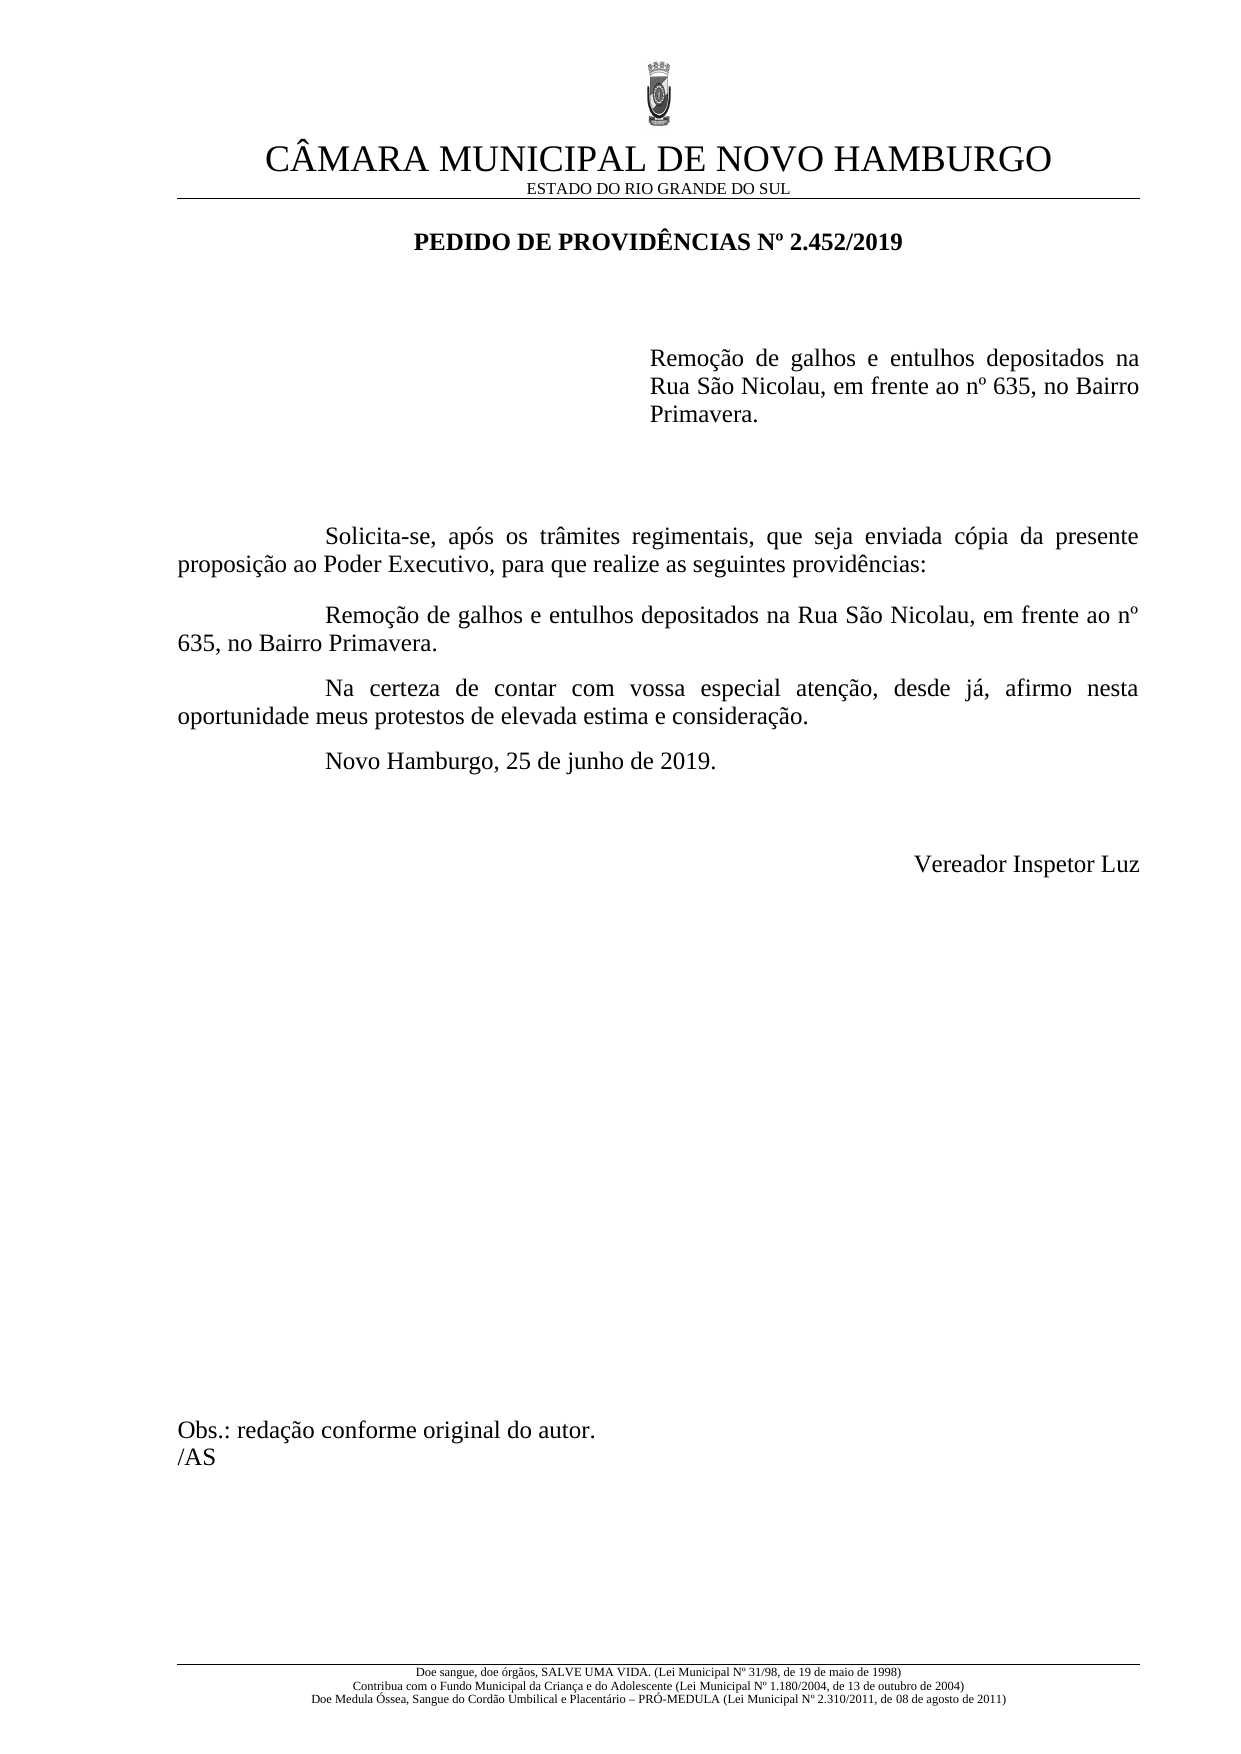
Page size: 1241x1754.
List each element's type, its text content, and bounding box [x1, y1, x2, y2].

text Na certeza de contar com vossa especial atenção, desde já, afirmo nesta oportunidade meus protestos de elevada estima e consideração. [177, 674, 1140, 730]
text /AS [177, 1443, 1140, 1471]
text Vereador Inspetor Luz [177, 850, 1140, 878]
text Remoção de galhos e entulhos depositados na Rua São Nicolau, em frente ao nº 635, no Bairro Primavera. [649, 344, 1140, 428]
text Solicita-se, após os trâmites regimentais, que seja enviada cópia da presente proposição ao Poder Executivo, para que realize as seguintes providências: [177, 522, 1140, 578]
text Obs.: redação conforme original do autor. [177, 1416, 1140, 1443]
text Remoção de galhos e entulhos depositados na Rua São Nicolau, em frente ao nº 635, no Bairro Primavera. [177, 601, 1140, 657]
text PEDIDO DE PROVIDÊNCIAS Nº 2.452/2019 [177, 228, 1140, 256]
text Novo Hamburgo, 25 de junho de 2019. [177, 747, 1140, 775]
